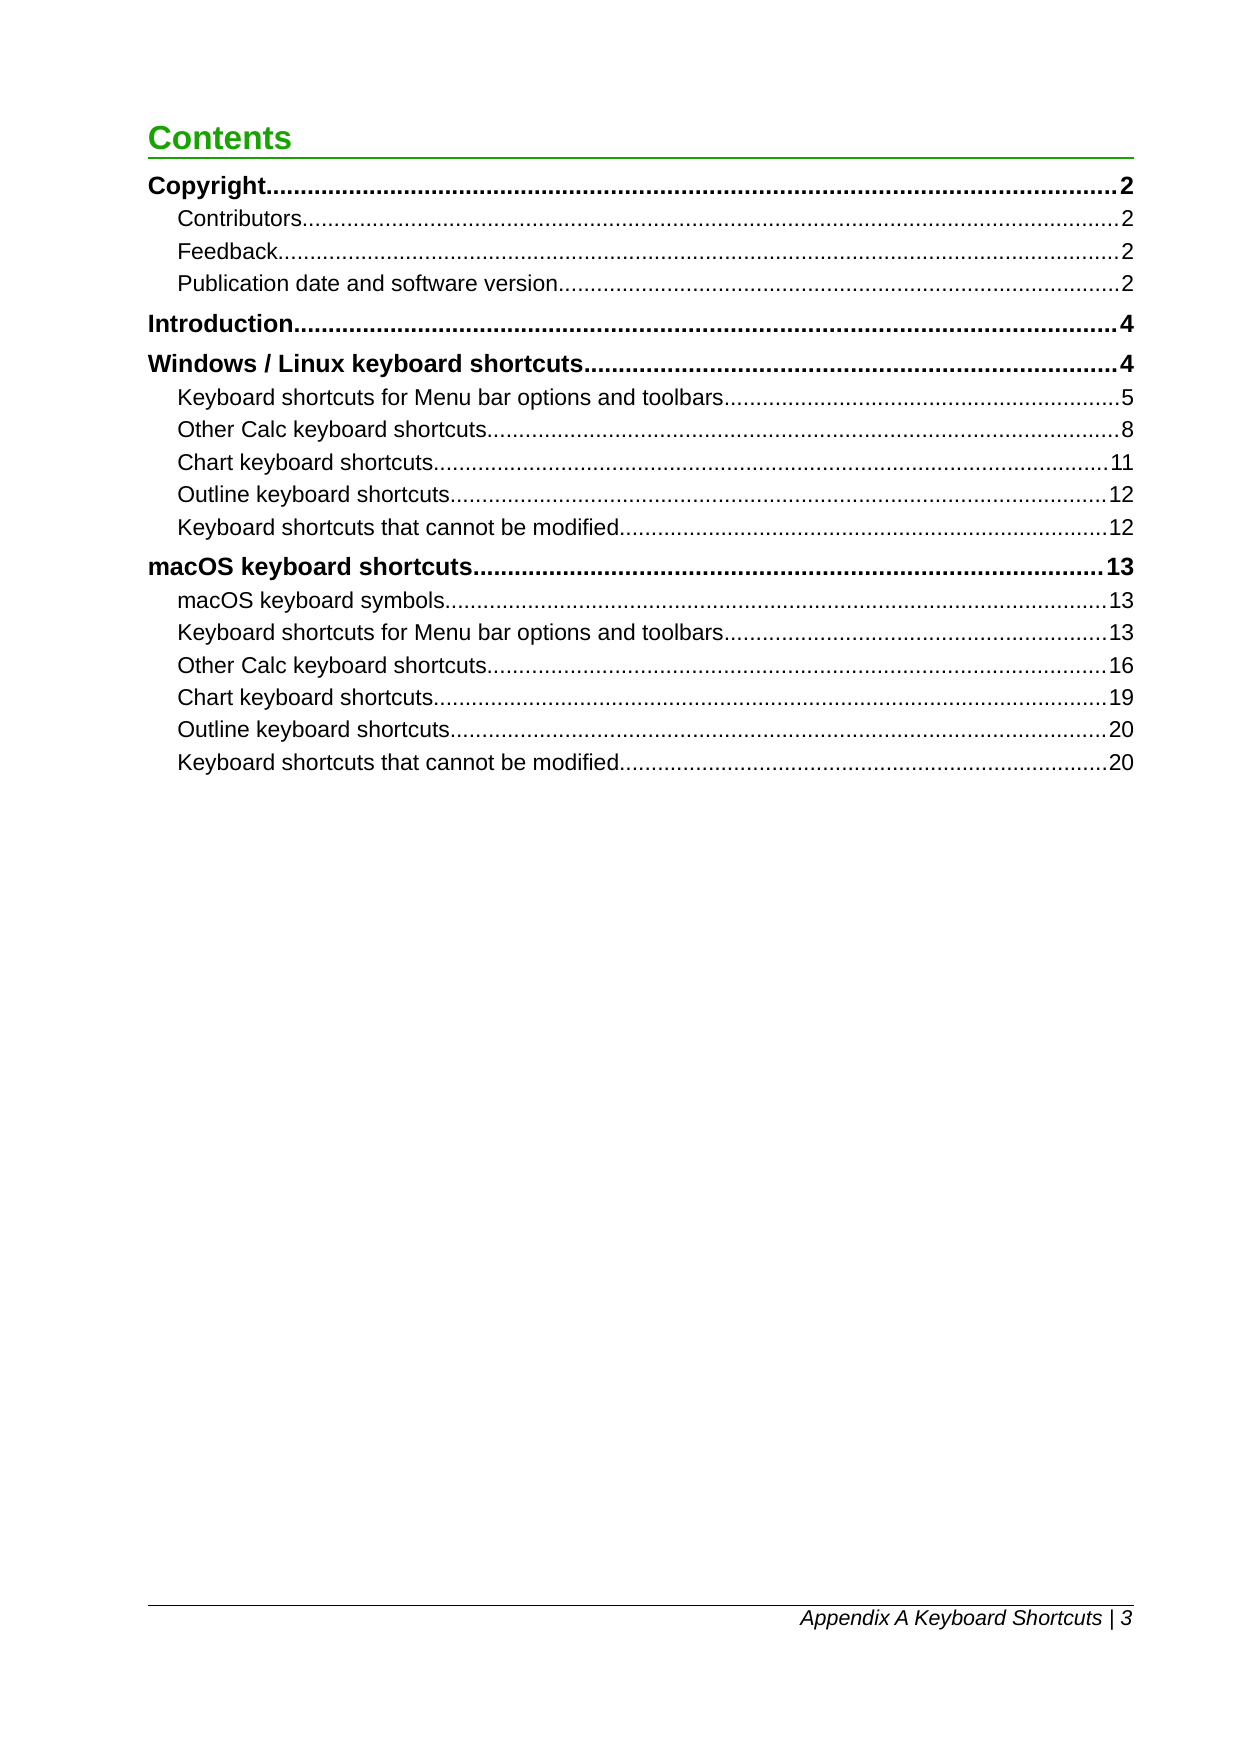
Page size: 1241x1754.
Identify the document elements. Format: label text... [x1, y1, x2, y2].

text Introduction 4 [148, 308, 1134, 337]
text Other Calc keyboard shortcuts 16 [177, 652, 1134, 678]
text Chart keyboard shortcuts 19 [177, 684, 1134, 710]
text Keyboard shortcuts for Menu bar options and toolbars 13 [177, 619, 1134, 646]
text Windows / Linux keyboard shortcuts 4 [148, 349, 1134, 378]
subtitle Contents [148, 118, 1134, 157]
text macOS keyboard shortcuts 13 [148, 552, 1134, 581]
text Keyboard shortcuts that cannot be modified 12 [177, 514, 1134, 540]
text Chart keyboard shortcuts 11 [177, 449, 1134, 475]
text Publication date and software version 2 [177, 270, 1134, 297]
text Outline keyboard shortcuts 20 [177, 716, 1134, 743]
text Contributors 2 [177, 205, 1134, 232]
text Keyboard shortcuts that cannot be modified 20 [177, 749, 1134, 775]
text macOS keyboard symbols 13 [177, 587, 1134, 613]
text Keyboard shortcuts for Menu bar options and toolbars 5 [177, 384, 1134, 410]
text Copyright 2 [148, 171, 1134, 199]
text Other Calc keyboard shortcuts 8 [177, 416, 1134, 443]
text Outline keyboard shortcuts 12 [177, 481, 1134, 508]
text Feedback 2 [177, 238, 1134, 264]
